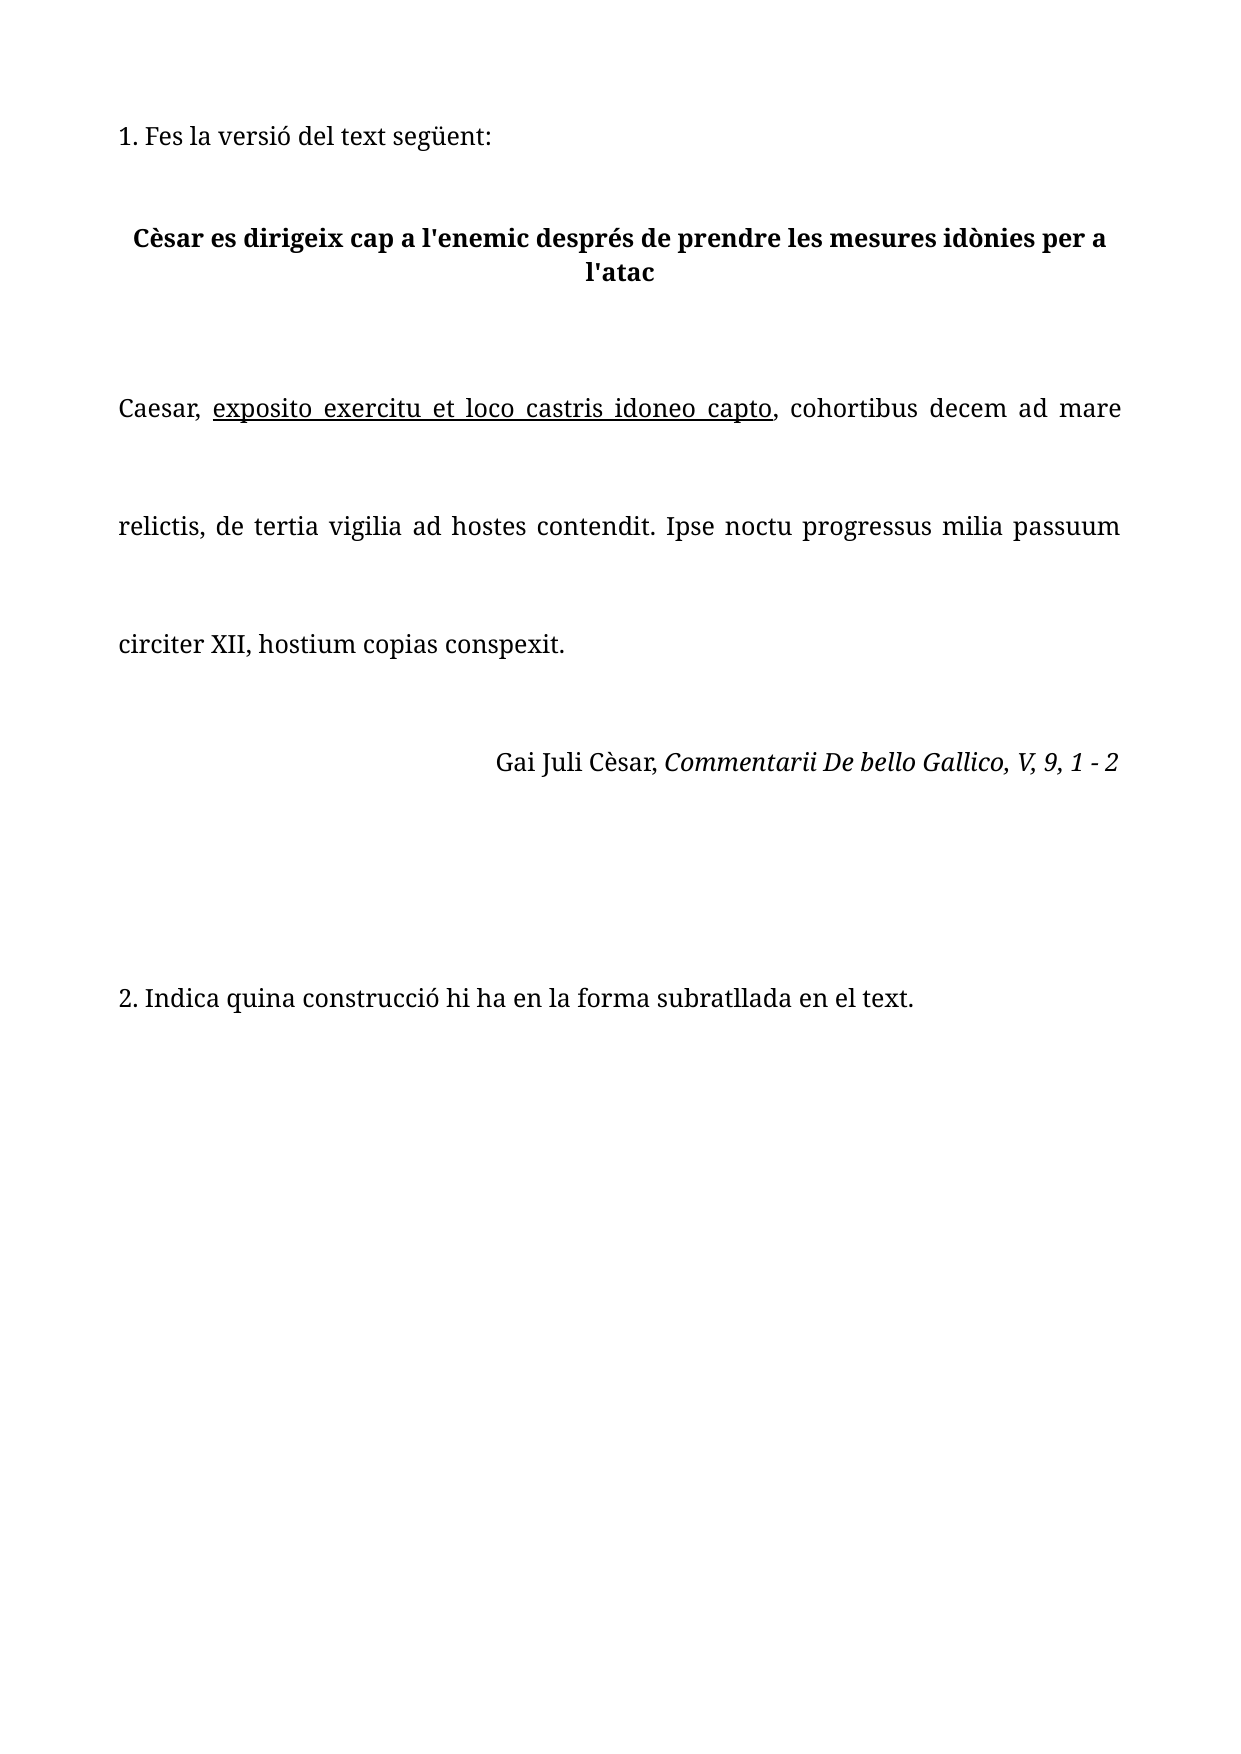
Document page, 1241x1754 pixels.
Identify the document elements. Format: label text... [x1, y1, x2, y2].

text Caesar, exposito exercitu et loco castris idoneo capto, cohortibus decem ad mare relictis, de tertia vigilia ad hostes contendit. Ipse noctu progressus milia passuum circiter XII, hostium copias conspexit. [118, 322, 1122, 677]
text Cèsar es dirigeix cap a l'enemic després de prendre les mesures idònies per a l'atac [118, 220, 1122, 288]
text 1. Fes la versió del text següent: [118, 118, 1122, 152]
text Gai Juli Cèsar, Commentarii De bello Gallico, V, 9, 1 - 2 [118, 677, 1122, 795]
text 2. Indica quina construcció hi ha en la forma subratllada en el text. [118, 913, 1122, 1031]
